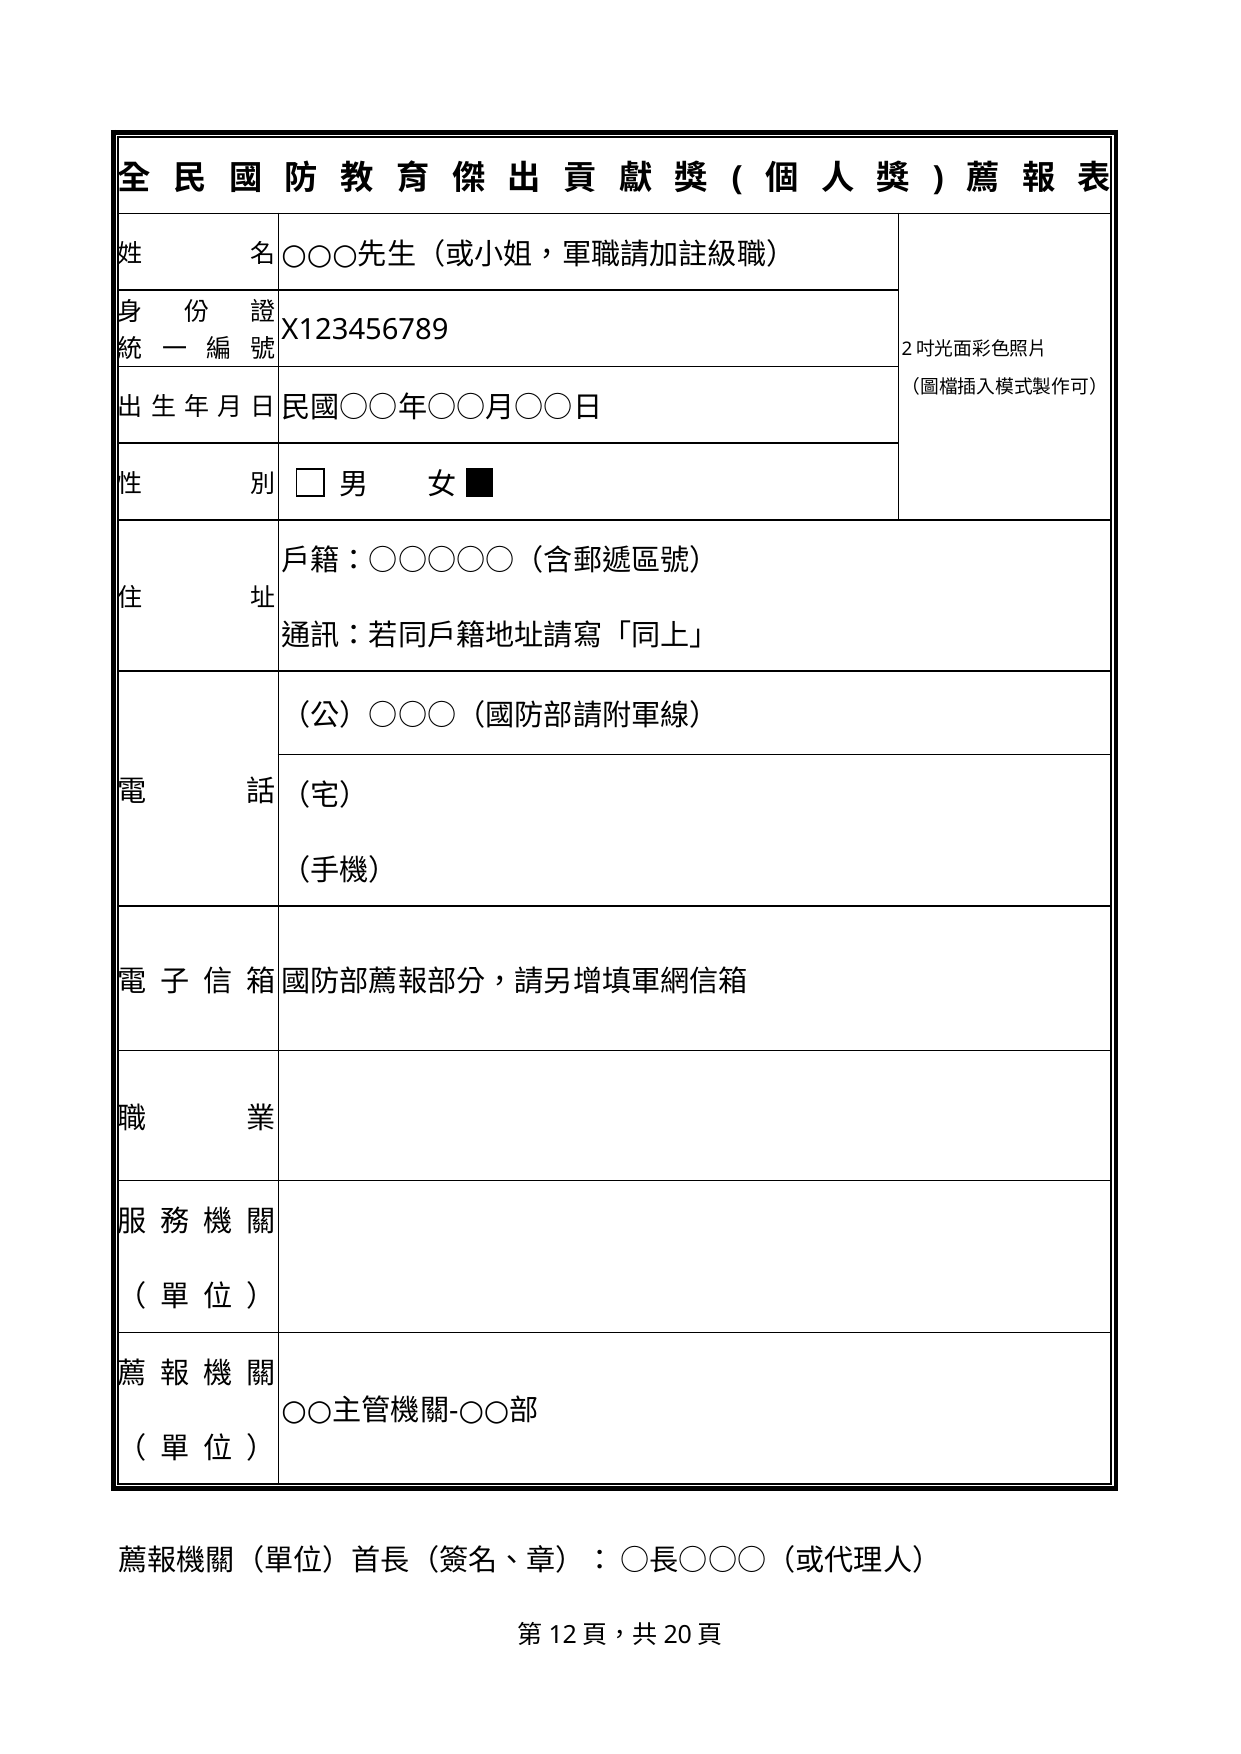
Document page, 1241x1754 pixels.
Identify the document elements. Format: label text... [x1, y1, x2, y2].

table_cell （宅） （手機） [279, 755, 1110, 905]
table_cell ○○○先生（或小姐，軍職請加註級職） [279, 214, 898, 289]
table_cell ○○主管機關-○○部 [279, 1333, 1110, 1483]
table_cell X123456789 [279, 291, 898, 366]
table_cell 住址 [119, 521, 278, 670]
table_cell 薦報機關（單位） [119, 1333, 278, 1483]
text 薦報機關（單位）首長（簽名、章）： ○長○○○（或代理人） [118, 1528, 1122, 1580]
table_cell 戶籍：○○○○○（含郵遞區號） 通訊：若同戶籍地址請寫「同上」 [279, 521, 1110, 670]
table_cell 性別 [119, 444, 278, 519]
table_cell [279, 1051, 1110, 1180]
table_cell 姓名 [119, 214, 278, 289]
table_cell 電話 [119, 672, 278, 905]
table_cell 男 女 [279, 444, 898, 519]
table_cell 出生年月日 [119, 367, 278, 442]
table_cell 服務機關（單位） [119, 1181, 278, 1331]
table_cell 民國○○年○○月○○日 [279, 367, 898, 442]
table_cell （公）○○○（國防部請附軍線） [279, 672, 1110, 753]
table_cell 國防部薦報部分，請另增填軍網信箱 [279, 907, 1110, 1050]
table_cell 電子信箱 [119, 907, 278, 1050]
table_cell 2吋光面彩色照片 （圖檔插入模式製作可） [899, 214, 1110, 519]
table_cell 身份證 統一編號 [119, 291, 278, 366]
table_header 全民國防教育傑出貢獻獎(個人獎)薦報表 [119, 138, 1110, 213]
table_cell 職業 [119, 1051, 278, 1180]
table_cell [279, 1181, 1110, 1331]
